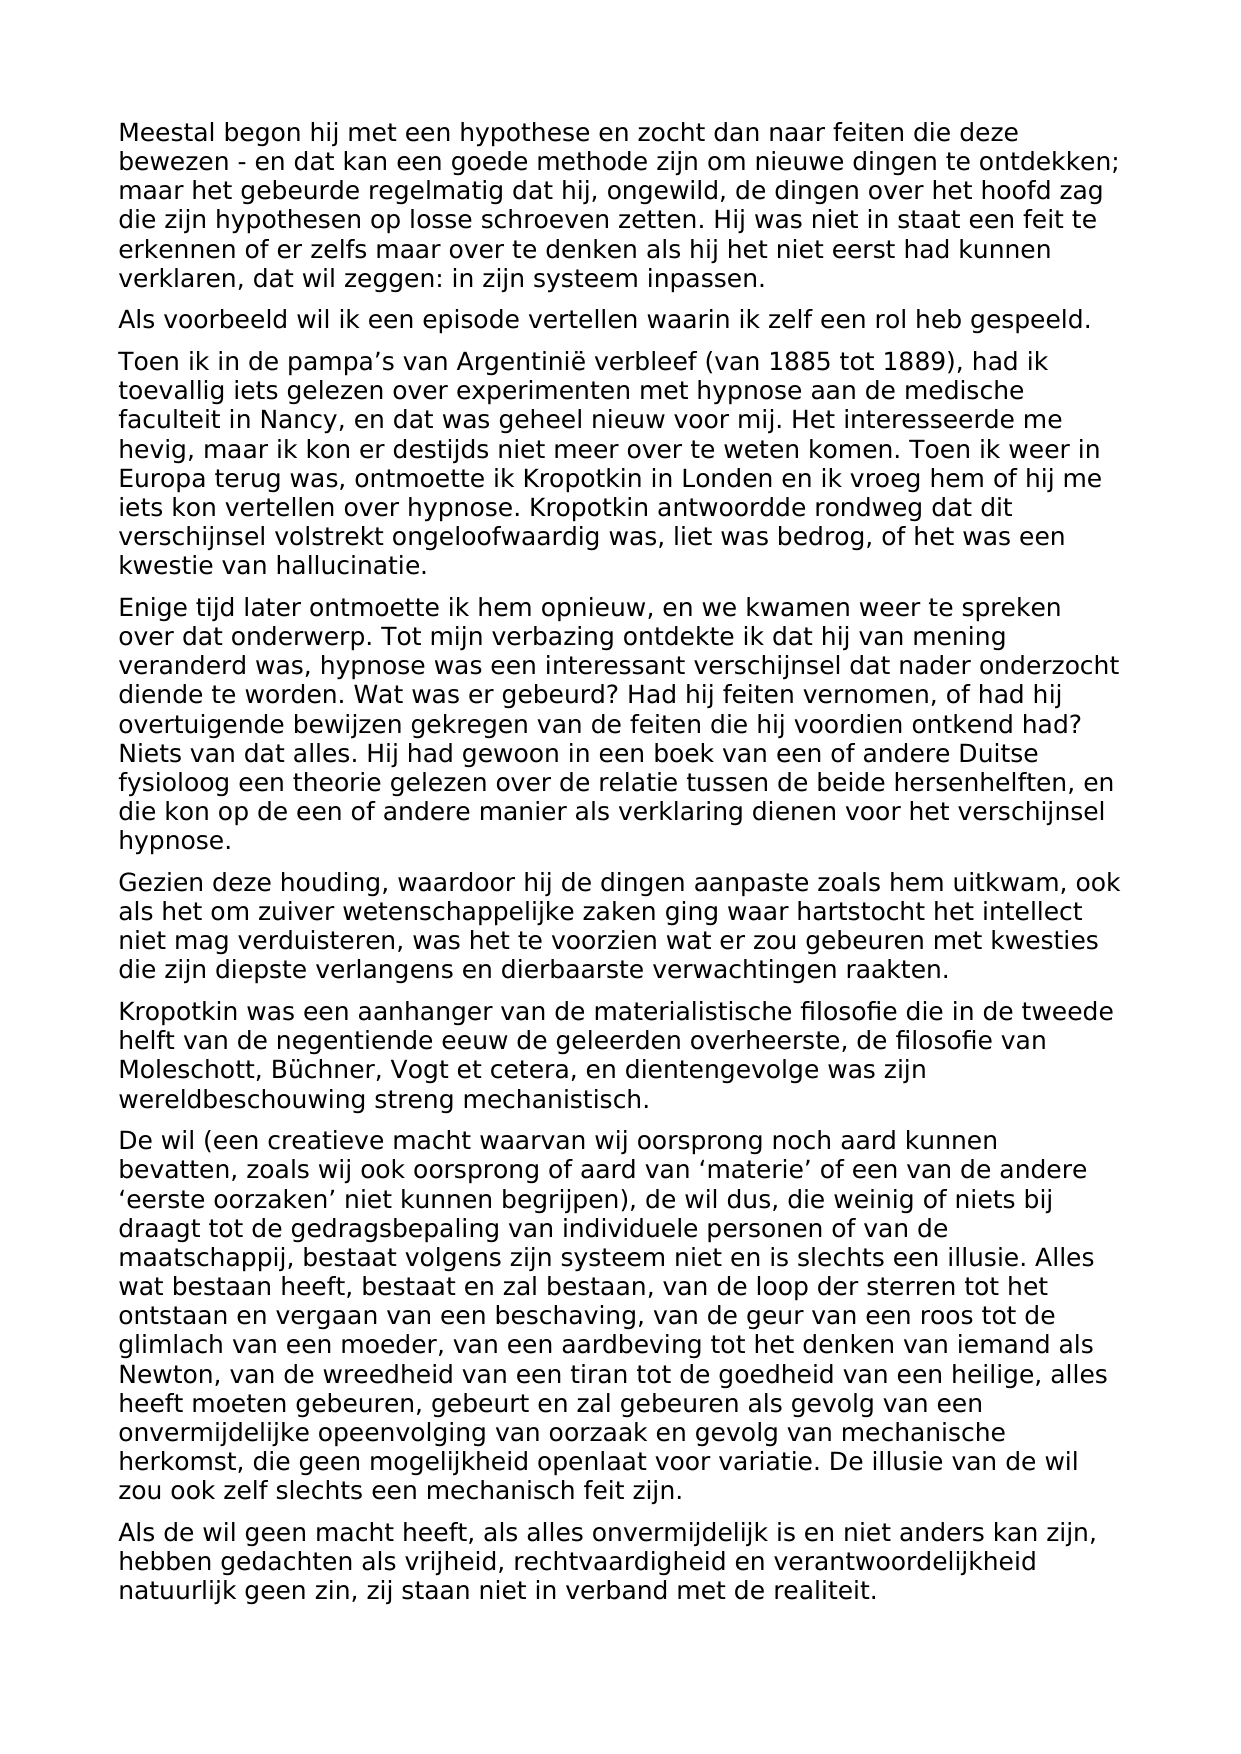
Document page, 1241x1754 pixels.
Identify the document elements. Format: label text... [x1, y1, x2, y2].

text Als voorbeeld wil ik een episode vertellen waarin ik zelf een rol heb gespeeld. [118, 306, 1122, 335]
text Enige tijd later ontmoette ik hem opnieuw, en we kwamen weer te spreken over dat onderwerp. Tot mijn verbazing ontdekte ik dat hij van mening veranderd was, hypnose was een interessant verschijnsel dat nader onderzocht diende te worden. Wat was er gebeurd? Had hij feiten vernomen, of had hij overtuigende bewijzen gekregen van de feiten die hij voordien ontkend had? Niets van dat alles. Hij had gewoon in een boek van een of andere Duitse fysioloog een theorie gelezen over de relatie tussen de beide hersenhelften, en die kon op de een of andere manier als verklaring dienen voor het verschijnsel hypnose. [118, 593, 1122, 856]
text Als de wil geen macht heeft, als alles onvermijdelijk is en niet anders kan zijn, hebben gedachten als vrijheid, rechtvaardigheid en verantwoordelijkheid natuurlijk geen zin, zij staan niet in verband met de realiteit. [118, 1518, 1122, 1606]
text Toen ik in de pampa’s van Argentinië verbleef (van 1885 tot 1889), had ik toevallig iets gelezen over experimenten met hypnose aan de medische faculteit in Nancy, en dat was geheel nieuw voor mij. Het interesseerde me hevig, maar ik kon er destijds niet meer over te weten komen. Toen ik weer in Europa terug was, ontmoette ik Kropotkin in Londen en ik vroeg hem of hij me iets kon vertellen over hypnose. Kropotkin antwoordde rondweg dat dit verschijnsel volstrekt ongeloofwaardig was, liet was bedrog, of het was een kwestie van hallucinatie. [118, 347, 1122, 581]
text Kropotkin was een aanhanger van de materialistische filosofie die in de tweede helft van de negentiende eeuw de geleerden overheerste, de filosofie van Moleschott, Büchner, Vogt et cetera, en dientengevolge was zijn wereldbeschouwing streng mechanistisch. [118, 997, 1122, 1114]
text Gezien deze houding, waardoor hij de dingen aanpaste zoals hem uitkwam, ook als het om zuiver wetenschappelijke zaken ging waar hartstocht het intellect niet mag verduisteren, was het te voorzien wat er zou gebeuren met kwesties die zijn diepste verlangens en dierbaarste verwachtingen raakten. [118, 868, 1122, 985]
text De wil (een creatieve macht waarvan wij oorsprong noch aard kunnen bevatten, zoals wij ook oorsprong of aard van ‘materie’ of een van de andere ‘eerste oorzaken’ niet kunnen begrijpen), de wil dus, die weinig of niets bij draagt tot de gedragsbepaling van individuele personen of van de maatschappij, bestaat volgens zijn systeem niet en is slechts een illusie. Alles wat bestaan heeft, bestaat en zal bestaan, van de loop der sterren tot het ontstaan en vergaan van een beschaving, van de geur van een roos tot de glimlach van een moeder, van een aardbeving tot het denken van iemand als Newton, van de wreedheid van een tiran tot de goedheid van een heilige, alles heeft moeten gebeuren, gebeurt en zal gebeuren als gevolg van een onvermijdelijke opeenvolging van oorzaak en gevolg van mechanische herkomst, die geen mogelijkheid openlaat voor variatie. De illusie van de wil zou ook zelf slechts een mechanisch feit zijn. [118, 1126, 1122, 1506]
text Meestal begon hij met een hypothese en zocht dan naar feiten die deze bewezen - en dat kan een goede methode zijn om nieuwe dingen te ontdekken; maar het gebeurde regelmatig dat hij, ongewild, de dingen over het hoofd zag die zijn hypothesen op losse schroeven zetten. Hij was niet in staat een feit te erkennen of er zelfs maar over te denken als hij het niet eerst had kunnen verklaren, dat wil zeggen: in zijn systeem inpassen. [118, 118, 1122, 293]
